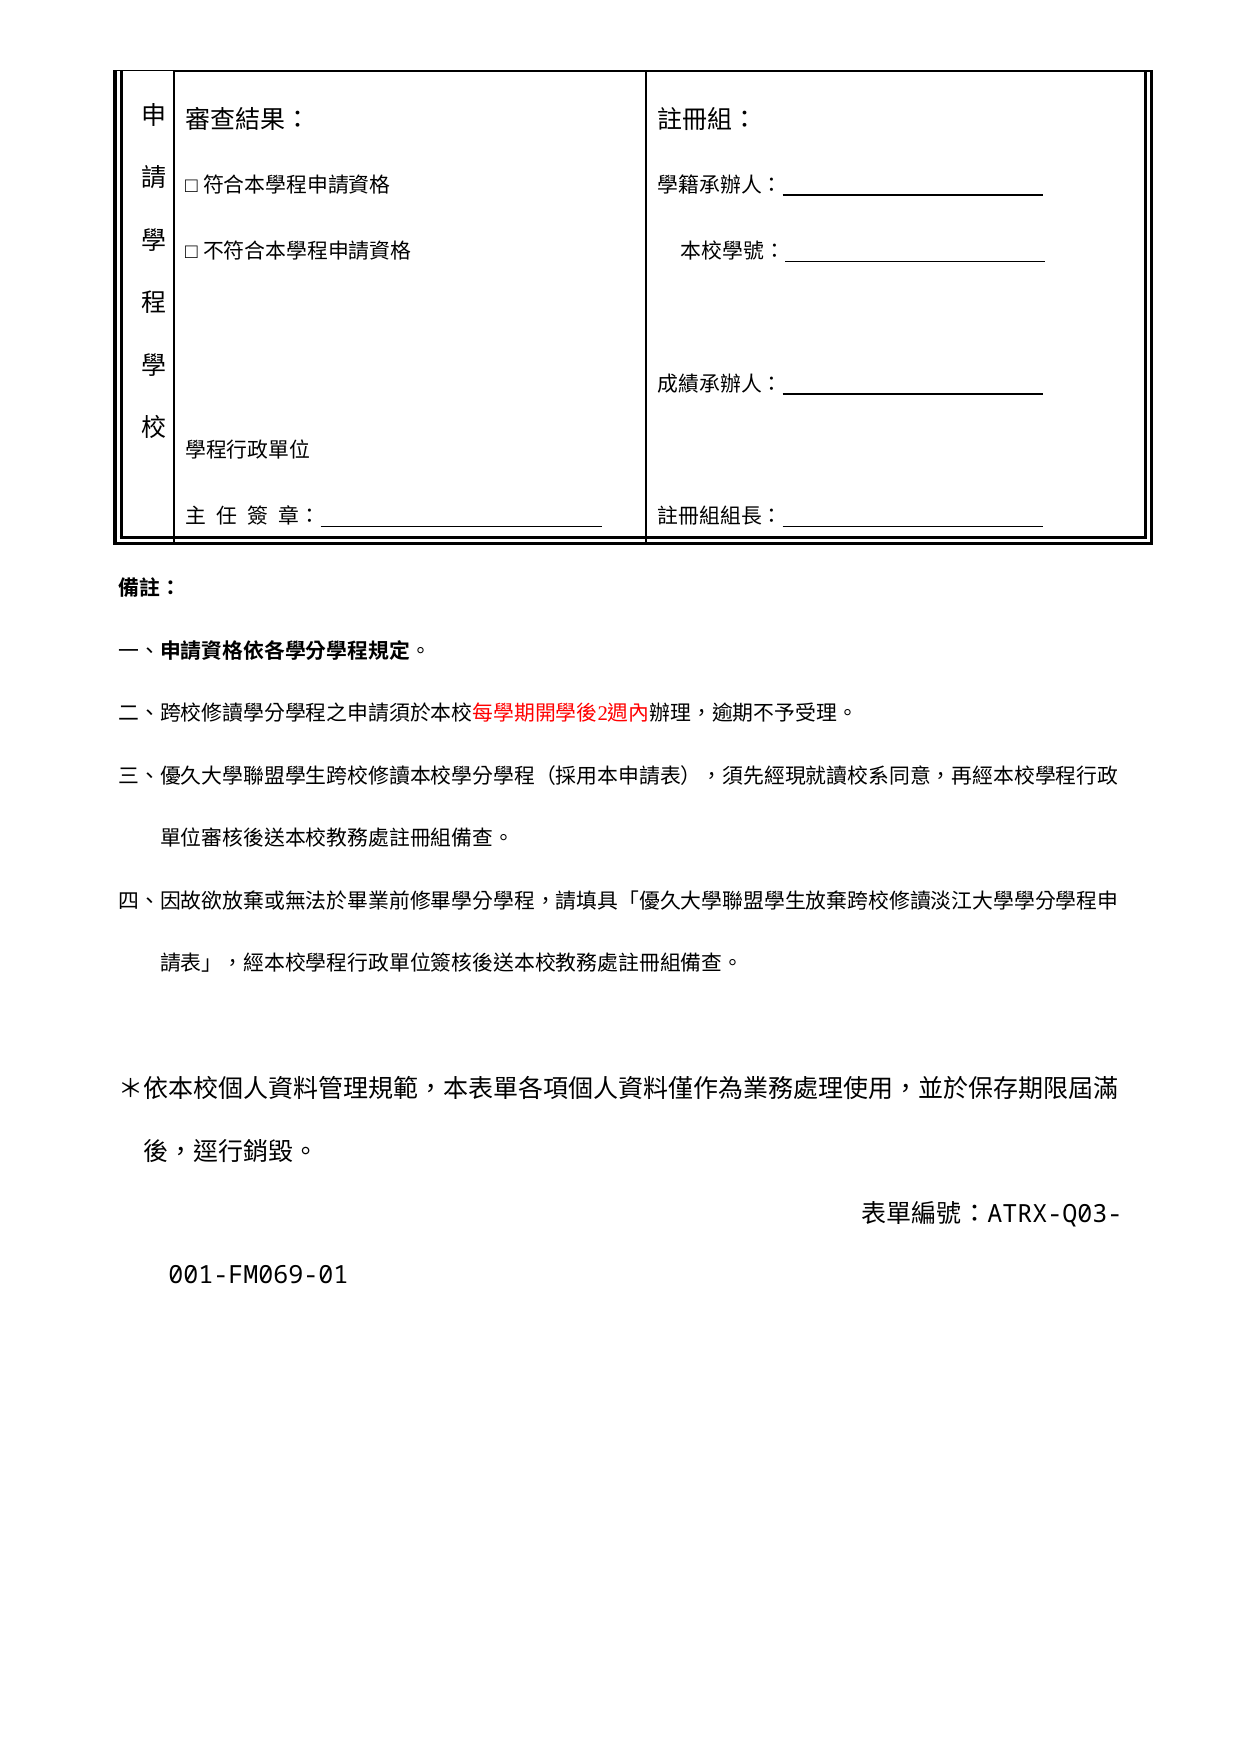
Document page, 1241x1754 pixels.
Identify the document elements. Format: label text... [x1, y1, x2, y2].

text 一、申請資格依各學分學程規定。 [118, 607, 1122, 670]
text 備註： [118, 545, 1122, 607]
text ＊依本校個人資料管理規範，本表單各項個人資料僅作為業務處理使用，並於保存期限屆滿後，逕行銷毀。 [118, 1045, 1122, 1170]
text 二、跨校修讀學分學程之申請須於本校每學期開學後2週內辦理，逾期不予受理。 [118, 670, 1122, 732]
text 表單編號：ATRX-Q03-001-FM069-01 [118, 1170, 1122, 1295]
text 四、因故欲放棄或無法於畢業前修畢學分學程，請填具「優久大學聯盟學生放棄跨校修讀淡江大學學分學程申請表」，經本校學程行政單位簽核後送本校教務處註冊組備查。 [118, 857, 1122, 982]
table_cell 註冊組： 學籍承辦人： 本校學號： 成績承辦人： 註冊組組長： [647, 72, 1144, 536]
table_cell 申請學程學校 [123, 71, 173, 536]
text 三、優久大學聯盟學生跨校修讀本校學分學程（採用本申請表），須先經現就讀校系同意，再經本校學程行政單位審核後送本校教務處註冊組備查。 [118, 732, 1122, 857]
table_cell 審查結果： □ 符合本學程申請資格 □ 不符合本學程申請資格 學程行政單位 主 任 簽 章： [175, 72, 645, 536]
